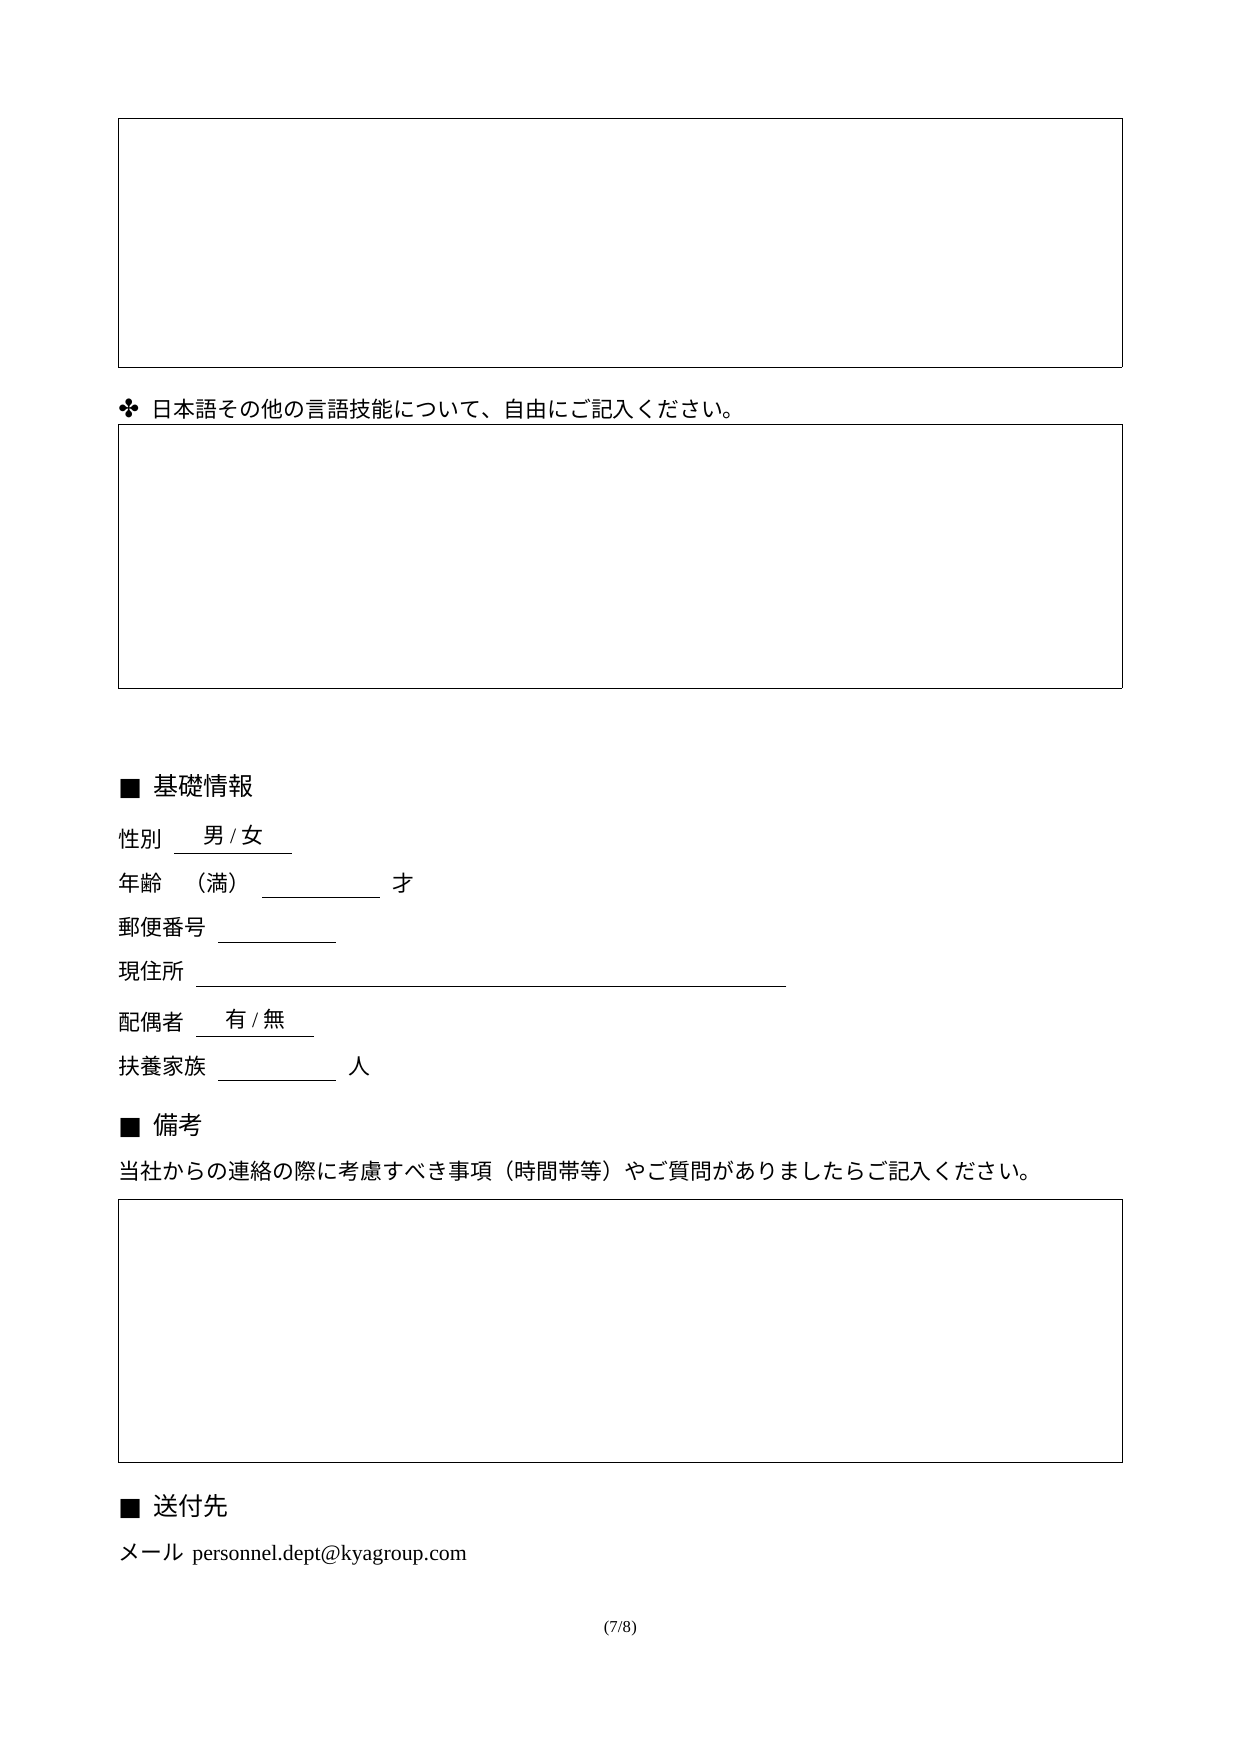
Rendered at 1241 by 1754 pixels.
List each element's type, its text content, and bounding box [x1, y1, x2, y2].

text 有 / 無 [199, 1001, 311, 1033]
subtitle [119, 1200, 1122, 1462]
text 郵便番号 [118, 910, 1122, 942]
text 配偶者 [118, 998, 1122, 1036]
text 男 / 女 [177, 818, 289, 850]
subtitle 基礎情報 [118, 767, 1122, 803]
subtitle 備考 [118, 1106, 1122, 1142]
text 性別 [118, 816, 1122, 853]
subtitle 日本語その他の言語技能について、自由にご記入ください。 [118, 368, 1122, 424]
subtitle 送付先 [118, 1463, 1122, 1522]
text 扶養家族人 [118, 1049, 1122, 1081]
text メール personnel.dept@kyagroup.com [118, 1535, 1122, 1567]
text 当社からの連絡の際に考慮すべき事項（時間帯等）やご質問がありましたらご記入ください。 [118, 1154, 1122, 1186]
text 年齢 （満）才 [118, 866, 1122, 897]
text 現住所 [118, 954, 1122, 986]
